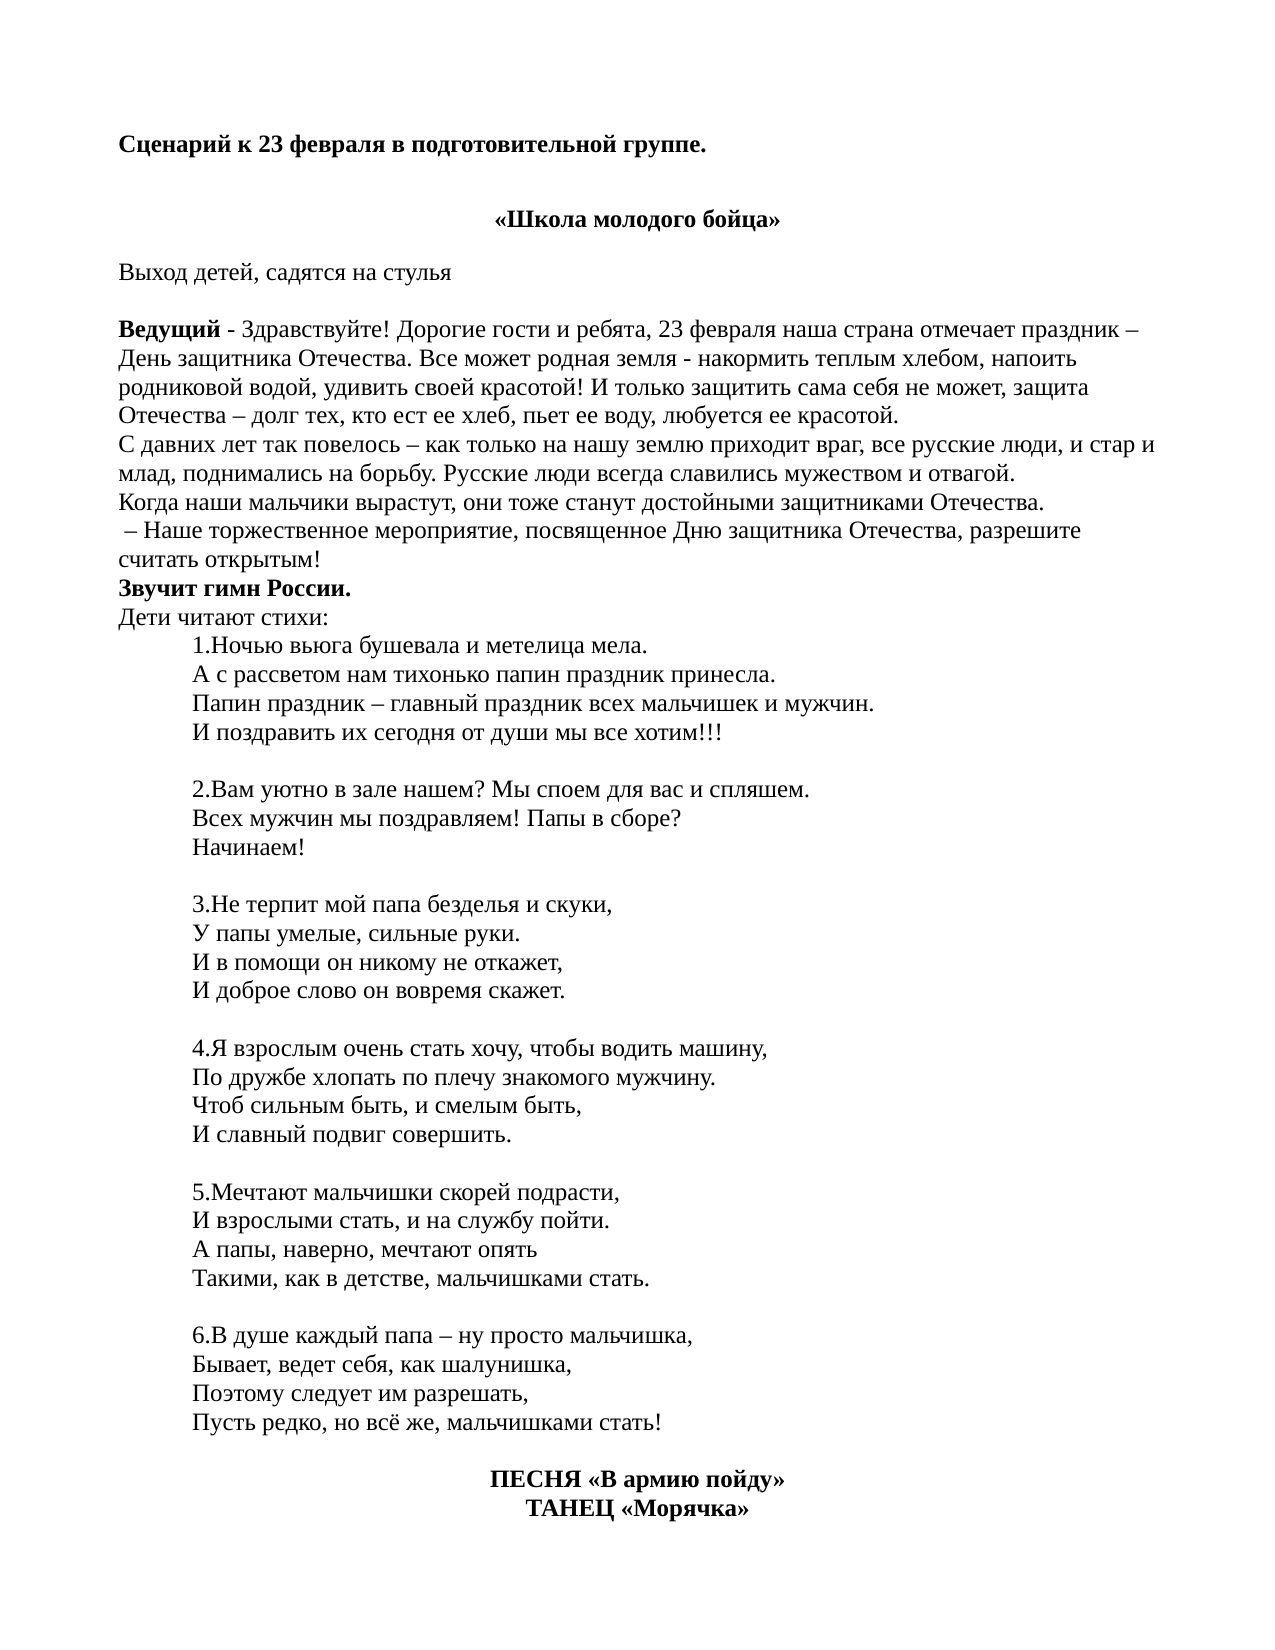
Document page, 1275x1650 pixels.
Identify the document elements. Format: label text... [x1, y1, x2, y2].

text «Школа молодого бойца» [118, 204, 1157, 233]
text И доброе слово он вовремя скажет. [192, 975, 1157, 1004]
text Выход детей, садятся на стулья [118, 257, 1157, 285]
text 6.В душе каждый папа – ну просто мальчишка, Бывает, ведет себя, как шалунишка, Поэтому следует им разрешать, Пусть редко, но всё же, мальчишками стать! [192, 1320, 1157, 1435]
text Сценарий к 23 февраля в подготовительной группе. [118, 129, 1157, 157]
text Начинаем! [192, 832, 1157, 860]
text 2.Вам уютно в зале нашем? Мы споем для вас и спляшем. Всех мужчин мы поздравляем! Папы в сборе? [192, 774, 1157, 832]
text Дети читают стихи: [118, 602, 1157, 630]
text 4.Я взрослым очень стать хочу, чтобы водить машину, По дружбе хлопать по плечу знакомого мужчину. Чтоб сильным быть, и смелым быть, [192, 1033, 1157, 1119]
text 5.Мечтают мальчишки скорей подрасти, И взрослыми стать, и на службу пойти. А папы, наверно, мечтают опять [192, 1177, 1157, 1263]
text 1.Ночью вьюга бушевала и метелица мела. А с рассветом нам тихонько папин праздник принесла. Папин праздник – главный праздник всех мальчишек и мужчин. И поздравить их сегодня от души мы все хотим!!! [192, 630, 1157, 745]
text И славный подвиг совершить. [192, 1119, 1157, 1148]
text У папы умелые, сильные руки. И в помощи он никому не откажет, [192, 918, 1157, 975]
text ТАНЕЦ «Морячка» [118, 1493, 1157, 1522]
text ПЕСНЯ «В армию пойду» [118, 1464, 1157, 1493]
text 3.Не терпит мой папа безделья и скуки, [192, 889, 1157, 918]
text Такими, как в детстве, мальчишками стать. [192, 1263, 1157, 1292]
text Ведущий - Здравствуйте! Дорогие гости и ребята, 23 февраля наша страна отмечает праздник – День защитника Отечества. Все может родная земля - накормить теплым хлебом, напоить родниковой водой, удивить своей красотой! И только защитить сама себя не может, защита Отечества – долг тех, кто ест ее хлеб, пьет ее воду, любуется ее красотой. С давних лет так повелось – как только на нашу землю приходит враг, все русские люди, и стар и млад, поднимались на борьбу. Русские люди всегда славились мужеством и отвагой. Когда наши мальчики вырастут, они тоже станут достойными защитниками Отечества. – Наше торжественное мероприятие, посвященное Дню защитника Отечества, разрешите считать открытым! Звучит гимн России. [118, 314, 1157, 602]
